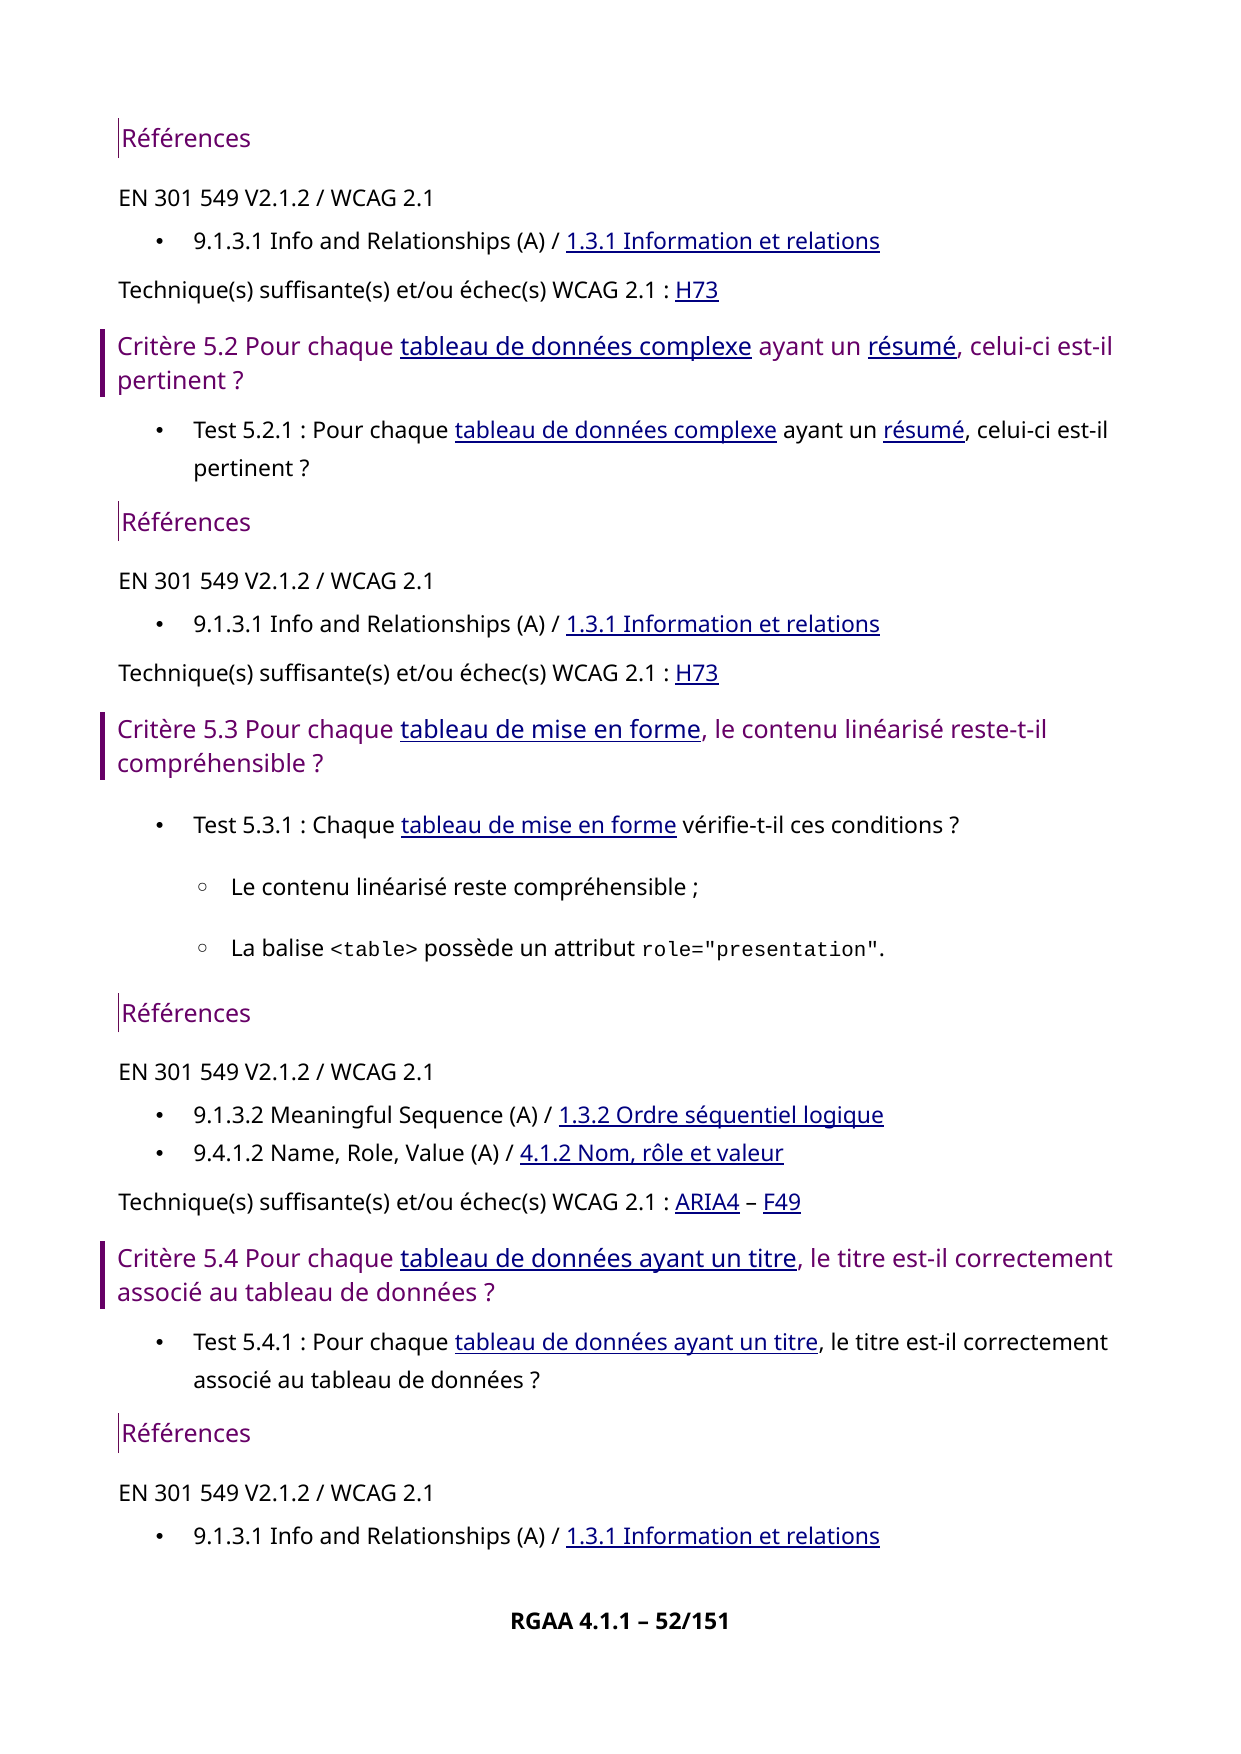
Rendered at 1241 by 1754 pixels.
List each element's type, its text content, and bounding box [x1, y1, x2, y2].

subtitle Critère 5.4 Pour chaque tableau de données ayant un titre, le titre est-il correctement associé au tableau de données ? [105, 1241, 1122, 1309]
list Test 5.4.1 : Pour chaque tableau de données ayant un titre, le titre est-il correctement associé au tableau de données ? [156, 1326, 1122, 1395]
subtitle Références [118, 992, 1122, 1032]
list 9.1.3.2 Meaningful Sequence (A) / 1.3.2 Ordre séquentiel logique [156, 1099, 1122, 1130]
text EN 301 549 V2.1.2 / WCAG 2.1 [118, 182, 1122, 213]
text EN 301 549 V2.1.2 / WCAG 2.1 [118, 565, 1122, 596]
subtitle Références [119, 501, 1122, 541]
list Test 5.3.1 : Chaque tableau de mise en forme vérifie-t-il ces conditions ? [156, 809, 1122, 841]
list Le contenu linéarisé reste compréhensible ; [193, 870, 1122, 902]
subtitle Références [119, 118, 1122, 158]
list La balise <table> possède un attribut role="presentation". [193, 931, 1122, 963]
text EN 301 549 V2.1.2 / WCAG 2.1 [118, 1477, 1122, 1508]
list 9.1.3.1 Info and Relationships (A) / 1.3.1 Information et relations [156, 608, 1122, 639]
list 9.1.3.1 Info and Relationships (A) / 1.3.1 Information et relations [156, 224, 1122, 256]
list 9.4.1.2 Name, Role, Value (A) / 4.1.2 Nom, rôle et valeur [156, 1136, 1122, 1168]
text EN 301 549 V2.1.2 / WCAG 2.1 [118, 1056, 1122, 1087]
text Technique(s) suffisante(s) et/ou échec(s) WCAG 2.1 : H73 [118, 274, 1122, 305]
subtitle Critère 5.2 Pour chaque tableau de données complexe ayant un résumé, celui-ci est-il pertinent ? [105, 329, 1122, 397]
text Technique(s) suffisante(s) et/ou échec(s) WCAG 2.1 : ARIA4 – F49 [118, 1186, 1122, 1217]
subtitle Critère 5.3 Pour chaque tableau de mise en forme, le contenu linéarisé reste-t-il compréhensible ? [105, 712, 1122, 780]
text Technique(s) suffisante(s) et/ou échec(s) WCAG 2.1 : H73 [118, 657, 1122, 688]
subtitle Références [119, 1413, 1122, 1453]
list 9.1.3.1 Info and Relationships (A) / 1.3.1 Information et relations [156, 1519, 1122, 1551]
list Test 5.2.1 : Pour chaque tableau de données complexe ayant un résumé, celui-ci est-il pertinent ? [156, 414, 1122, 483]
